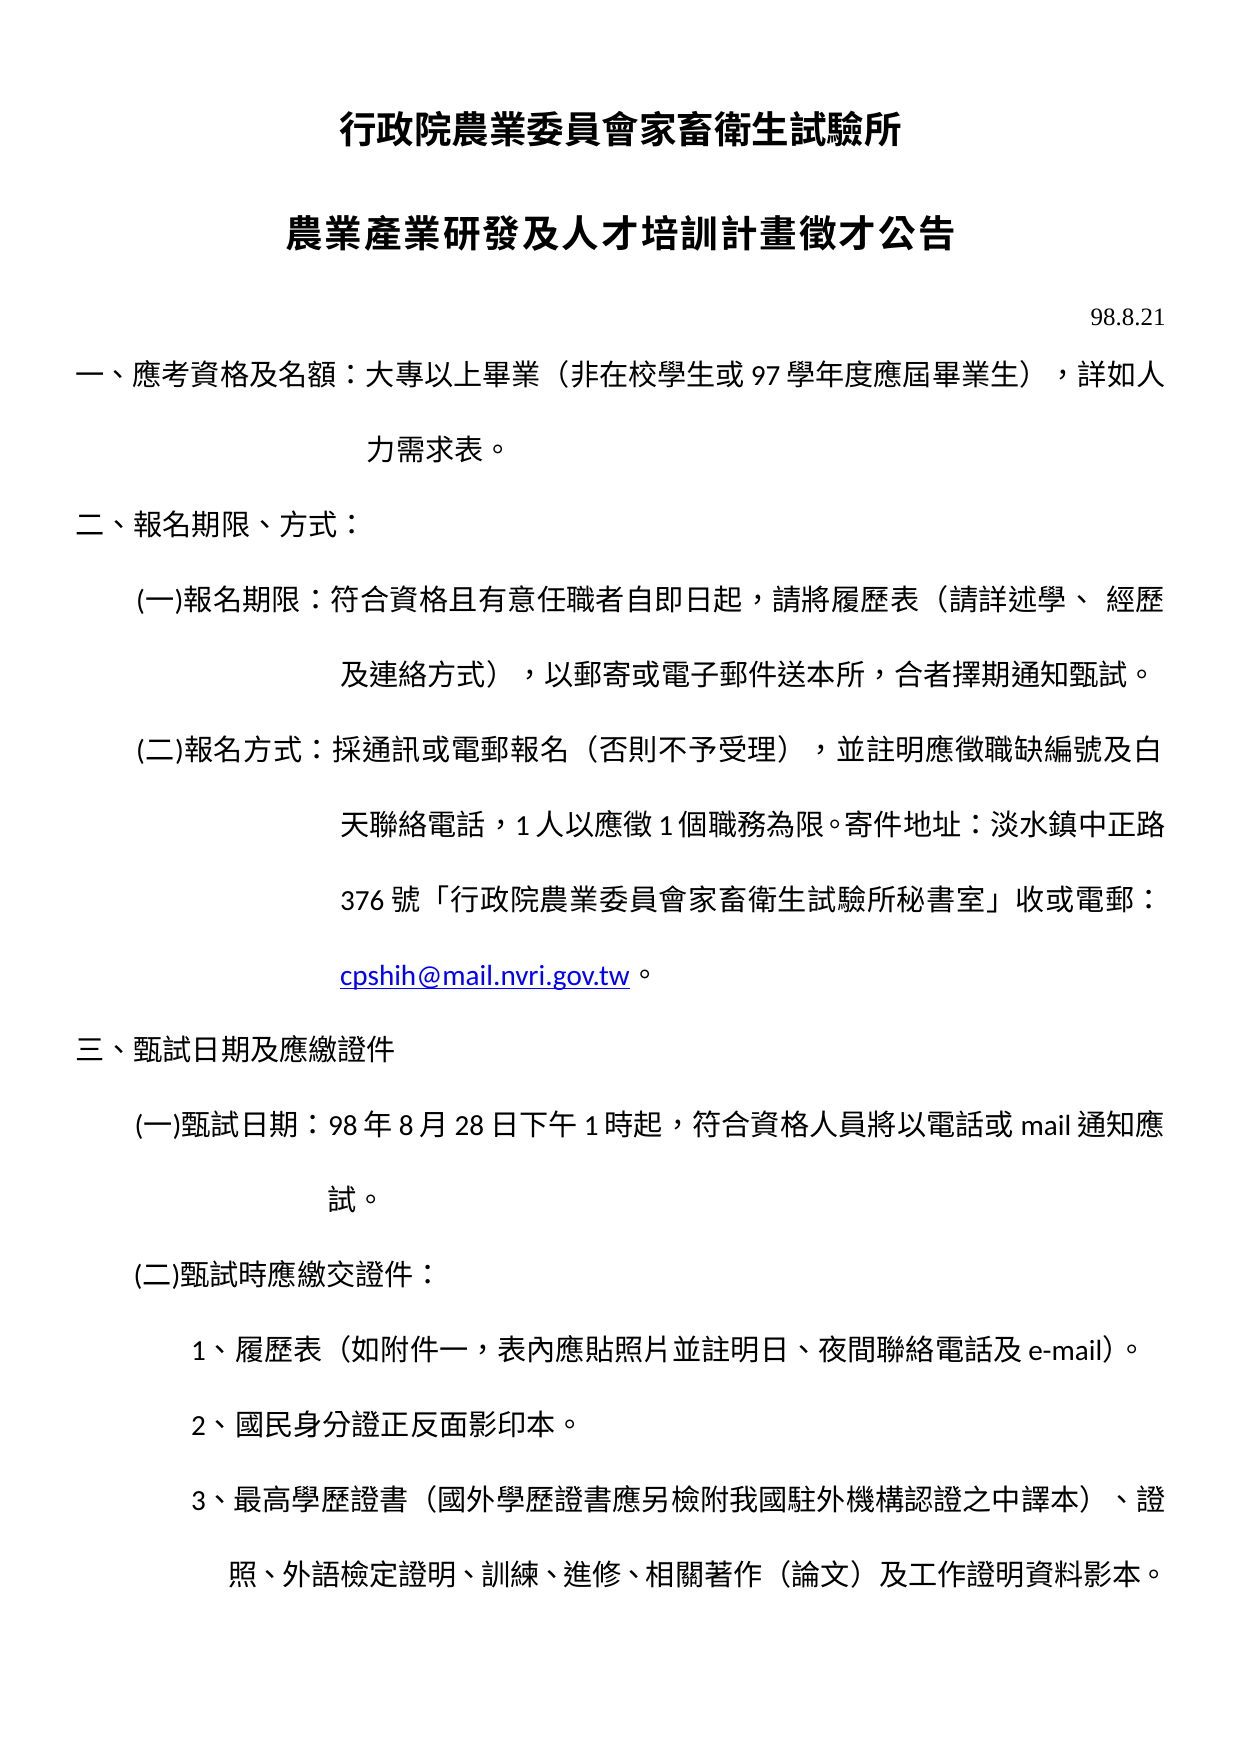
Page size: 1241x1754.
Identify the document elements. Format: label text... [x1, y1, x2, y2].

text 一、應考資格及名額：大專以上畢業（非在校學生或97學年度應屆畢業生），詳如人力需求表。 [75, 335, 1165, 485]
text 98.8.21 [75, 298, 1165, 335]
text 1、履歷表（如附件一，表內應貼照片並註明日、夜間聯絡電話及e-mail）。 [191, 1310, 1165, 1385]
text 3、最高學歷證書（國外學歷證書應另檢附我國駐外機構認證之中譯本）、證照、外語檢定證明、訓練、進修、相關著作（論文）及工作證明資料影本。 [191, 1460, 1165, 1610]
text (一)報名期限：符合資格且有意任職者自即日起，請將履歷表（請詳述學、 經歷及連絡方式），以郵寄或電子郵件送本所，合者擇期通知甄試。 [136, 560, 1165, 710]
text (二)甄試時應繳交證件： [75, 1235, 1165, 1310]
text 農業產業研發及人才培訓計畫徵才公告 [75, 194, 1165, 269]
text 三、甄試日期及應繳證件 [75, 1010, 1165, 1085]
text 行政院農業委員會家畜衛生試驗所 [75, 89, 1165, 164]
text 2、國民身分證正反面影印本。 [191, 1385, 1165, 1460]
text (二)報名方式：採通訊或電郵報名（否則不予受理），並註明應徵職缺編號及白天聯絡電話，1人以應徵1個職務為限。寄件地址：淡水鎮中正路376號「行政院農業委員會家畜衛生試驗所秘書室」收或電郵：cpshih@mail.nvri.gov.tw。 [136, 710, 1165, 1010]
text (一)甄試日期：98年8月28日下午1時起，符合資格人員將以電話或mail通知應試。 [134, 1085, 1165, 1235]
text 二、報名期限、方式： [75, 485, 1165, 560]
